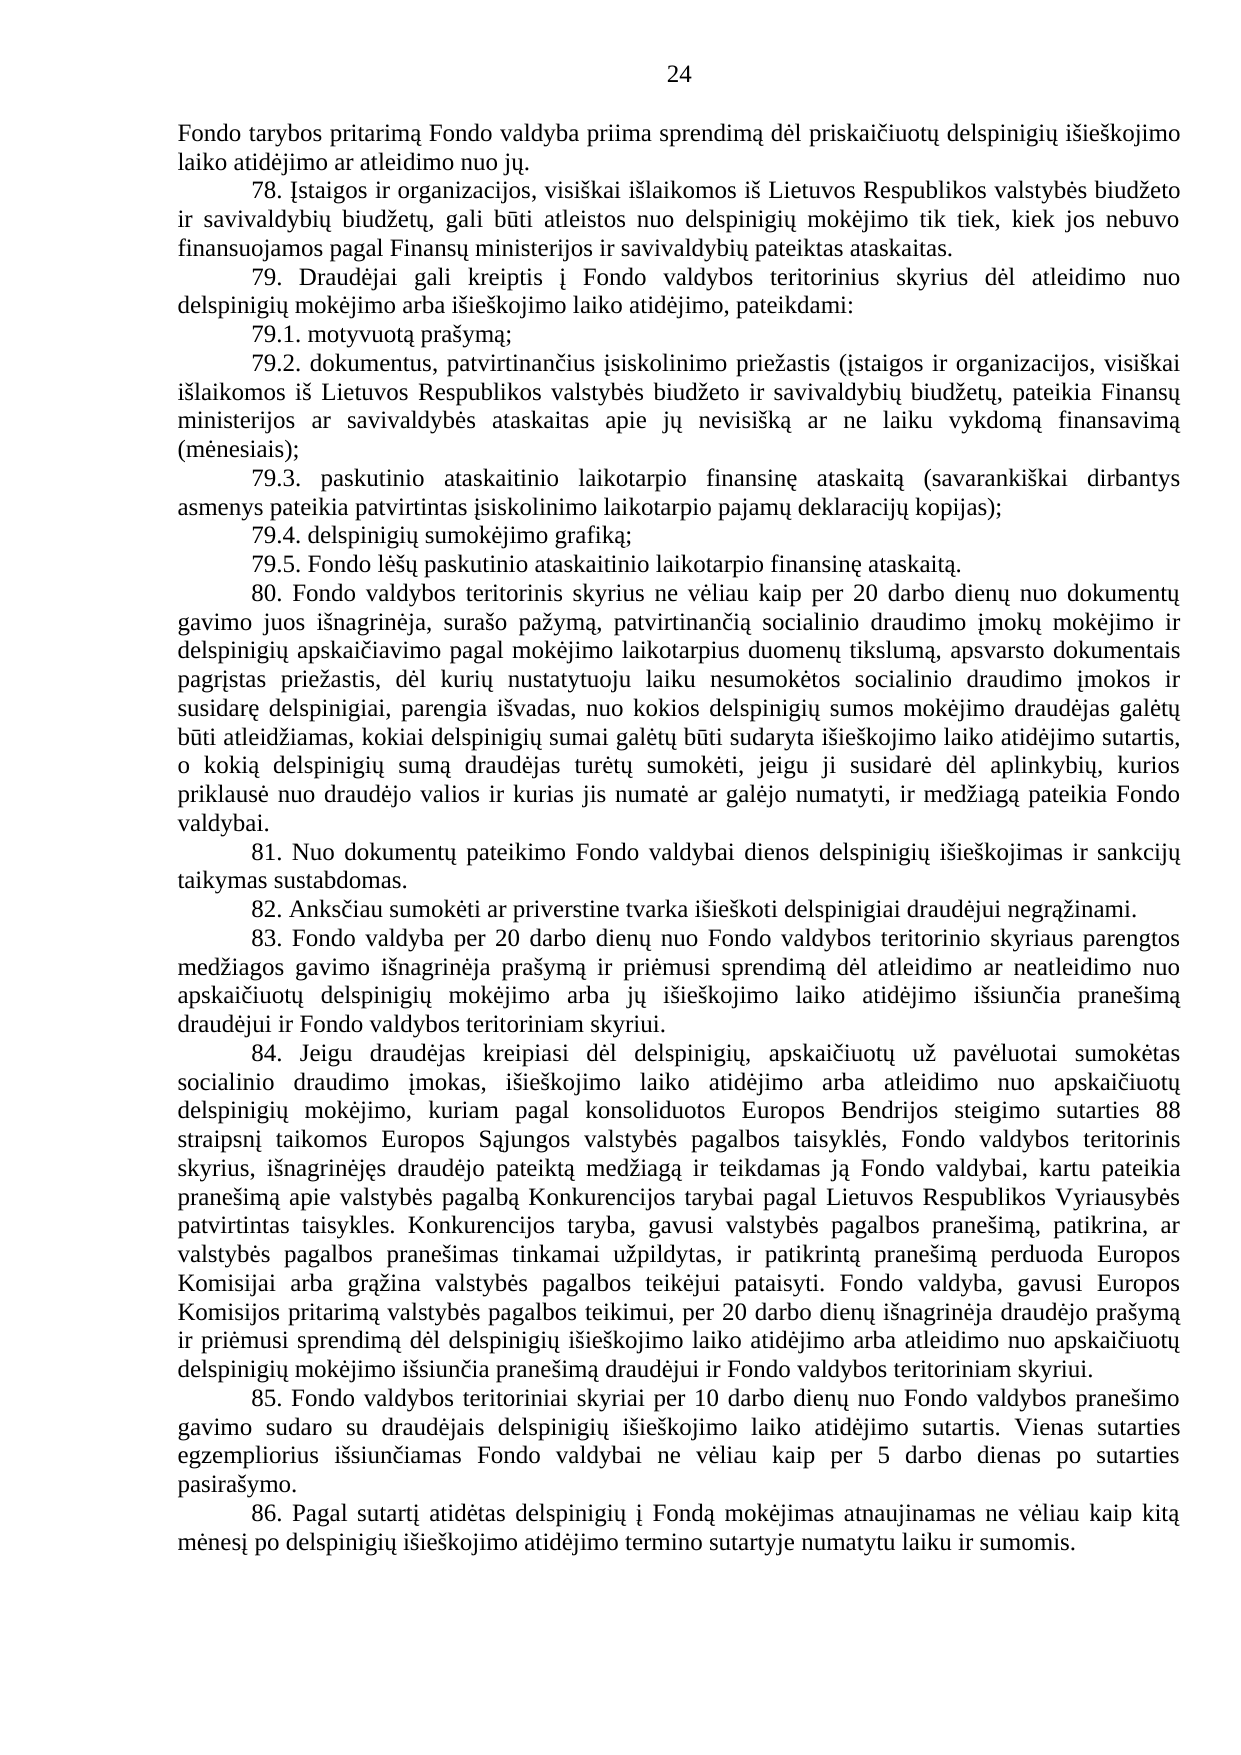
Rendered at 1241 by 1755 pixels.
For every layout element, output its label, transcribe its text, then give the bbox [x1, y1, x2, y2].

text 83. Fondo valdyba per 20 darbo dienų nuo Fondo valdybos teritorinio skyriaus parengtos medžiagos gavimo išnagrinėja prašymą ir priėmusi sprendimą dėl atleidimo ar neatleidimo nuo apskaičiuotų delspinigių mokėjimo arba jų išieškojimo laiko atidėjimo išsiunčia pranešimą draudėjui ir Fondo valdybos teritoriniam skyriui. [177, 923, 1181, 1038]
text 78. Įstaigos ir organizacijos, visiškai išlaikomos iš Lietuvos Respublikos valstybės biudžeto ir savivaldybių biudžetų, gali būti atleistos nuo delspinigių mokėjimo tik tiek, kiek jos nebuvo finansuojamos pagal Finansų ministerijos ir savivaldybių pateiktas ataskaitas. [177, 176, 1181, 262]
text 79.3. paskutinio ataskaitinio laikotarpio finansinę ataskaitą (savarankiškai dirbantys asmenys pateikia patvirtintas įsiskolinimo laikotarpio pajamų deklaracijų kopijas); [177, 463, 1181, 521]
text Fondo tarybos pritarimą Fondo valdyba priima sprendimą dėl priskaičiuotų delspinigių išieškojimo laiko atidėjimo ar atleidimo nuo jų. [177, 118, 1181, 176]
text 79.2. dokumentus, patvirtinančius įsiskolinimo priežastis (įstaigos ir organizacijos, visiškai išlaikomos iš Lietuvos Respublikos valstybės biudžeto ir savivaldybių biudžetų, pateikia Finansų ministerijos ar savivaldybės ataskaitas apie jų nevisišką ar ne laiku vykdomą finansavimą (mėnesiais); [177, 348, 1181, 463]
text 79.4. delspinigių sumokėjimo grafiką; [177, 521, 1181, 549]
text 85. Fondo valdybos teritoriniai skyriai per 10 darbo dienų nuo Fondo valdybos pranešimo gavimo sudaro su draudėjais delspinigių išieškojimo laiko atidėjimo sutartis. Vienas sutarties egzempliorius išsiunčiamas Fondo valdybai ne vėliau kaip per 5 darbo dienas po sutarties pasirašymo. [177, 1383, 1181, 1498]
text 82. Anksčiau sumokėti ar priverstine tvarka išieškoti delspinigiai draudėjui negrąžinami. [177, 894, 1181, 923]
text 79. Draudėjai gali kreiptis į Fondo valdybos teritorinius skyrius dėl atleidimo nuo delspinigių mokėjimo arba išieškojimo laiko atidėjimo, pateikdami: [177, 262, 1181, 319]
text 80. Fondo valdybos teritorinis skyrius ne vėliau kaip per 20 darbo dienų nuo dokumentų gavimo juos išnagrinėja, surašo pažymą, patvirtinančią socialinio draudimo įmokų mokėjimo ir delspinigių apskaičiavimo pagal mokėjimo laikotarpius duomenų tikslumą, apsvarsto dokumentais pagrįstas priežastis, dėl kurių nustatytuoju laiku nesumokėtos socialinio draudimo įmokos ir susidarę delspinigiai, parengia išvadas, nuo kokios delspinigių sumos mokėjimo draudėjas galėtų būti atleidžiamas, kokiai delspinigių sumai galėtų būti sudaryta išieškojimo laiko atidėjimo sutartis, o kokią delspinigių sumą draudėjas turėtų sumokėti, jeigu ji susidarė dėl aplinkybių, kurios priklausė nuo draudėjo valios ir kurias jis numatė ar galėjo numatyti, ir medžiagą pateikia Fondo valdybai. [177, 578, 1181, 837]
text 79.1. motyvuotą prašymą; [177, 319, 1181, 348]
text 86. Pagal sutartį atidėtas delspinigių į Fondą mokėjimas atnaujinamas ne vėliau kaip kitą mėnesį po delspinigių išieškojimo atidėjimo termino sutartyje numatytu laiku ir sumomis. [177, 1498, 1181, 1556]
text 81. Nuo dokumentų pateikimo Fondo valdybai dienos delspinigių išieškojimas ir sankcijų taikymas sustabdomas. [177, 837, 1181, 894]
text 84. Jeigu draudėjas kreipiasi dėl delspinigių, apskaičiuotų už pavėluotai sumokėtas socialinio draudimo įmokas, išieškojimo laiko atidėjimo arba atleidimo nuo apskaičiuotų delspinigių mokėjimo, kuriam pagal konsoliduotos Europos Bendrijos steigimo sutarties 88 straipsnį taikomos Europos Sąjungos valstybės pagalbos taisyklės, Fondo valdybos teritorinis skyrius, išnagrinėjęs draudėjo pateiktą medžiagą ir teikdamas ją Fondo valdybai, kartu pateikia pranešimą apie valstybės pagalbą Konkurencijos tarybai pagal Lietuvos Respublikos Vyriausybės patvirtintas taisykles. Konkurencijos taryba, gavusi valstybės pagalbos pranešimą, patikrina, ar valstybės pagalbos pranešimas tinkamai užpildytas, ir patikrintą pranešimą perduoda Europos Komisijai arba grąžina valstybės pagalbos teikėjui pataisyti. Fondo valdyba, gavusi Europos Komisijos pritarimą valstybės pagalbos teikimui, per 20 darbo dienų išnagrinėja draudėjo prašymą ir priėmusi sprendimą dėl delspinigių išieškojimo laiko atidėjimo arba atleidimo nuo apskaičiuotų delspinigių mokėjimo išsiunčia pranešimą draudėjui ir Fondo valdybos teritoriniam skyriui. [177, 1038, 1181, 1383]
text 79.5. Fondo lėšų paskutinio ataskaitinio laikotarpio finansinę ataskaitą. [177, 549, 1181, 578]
